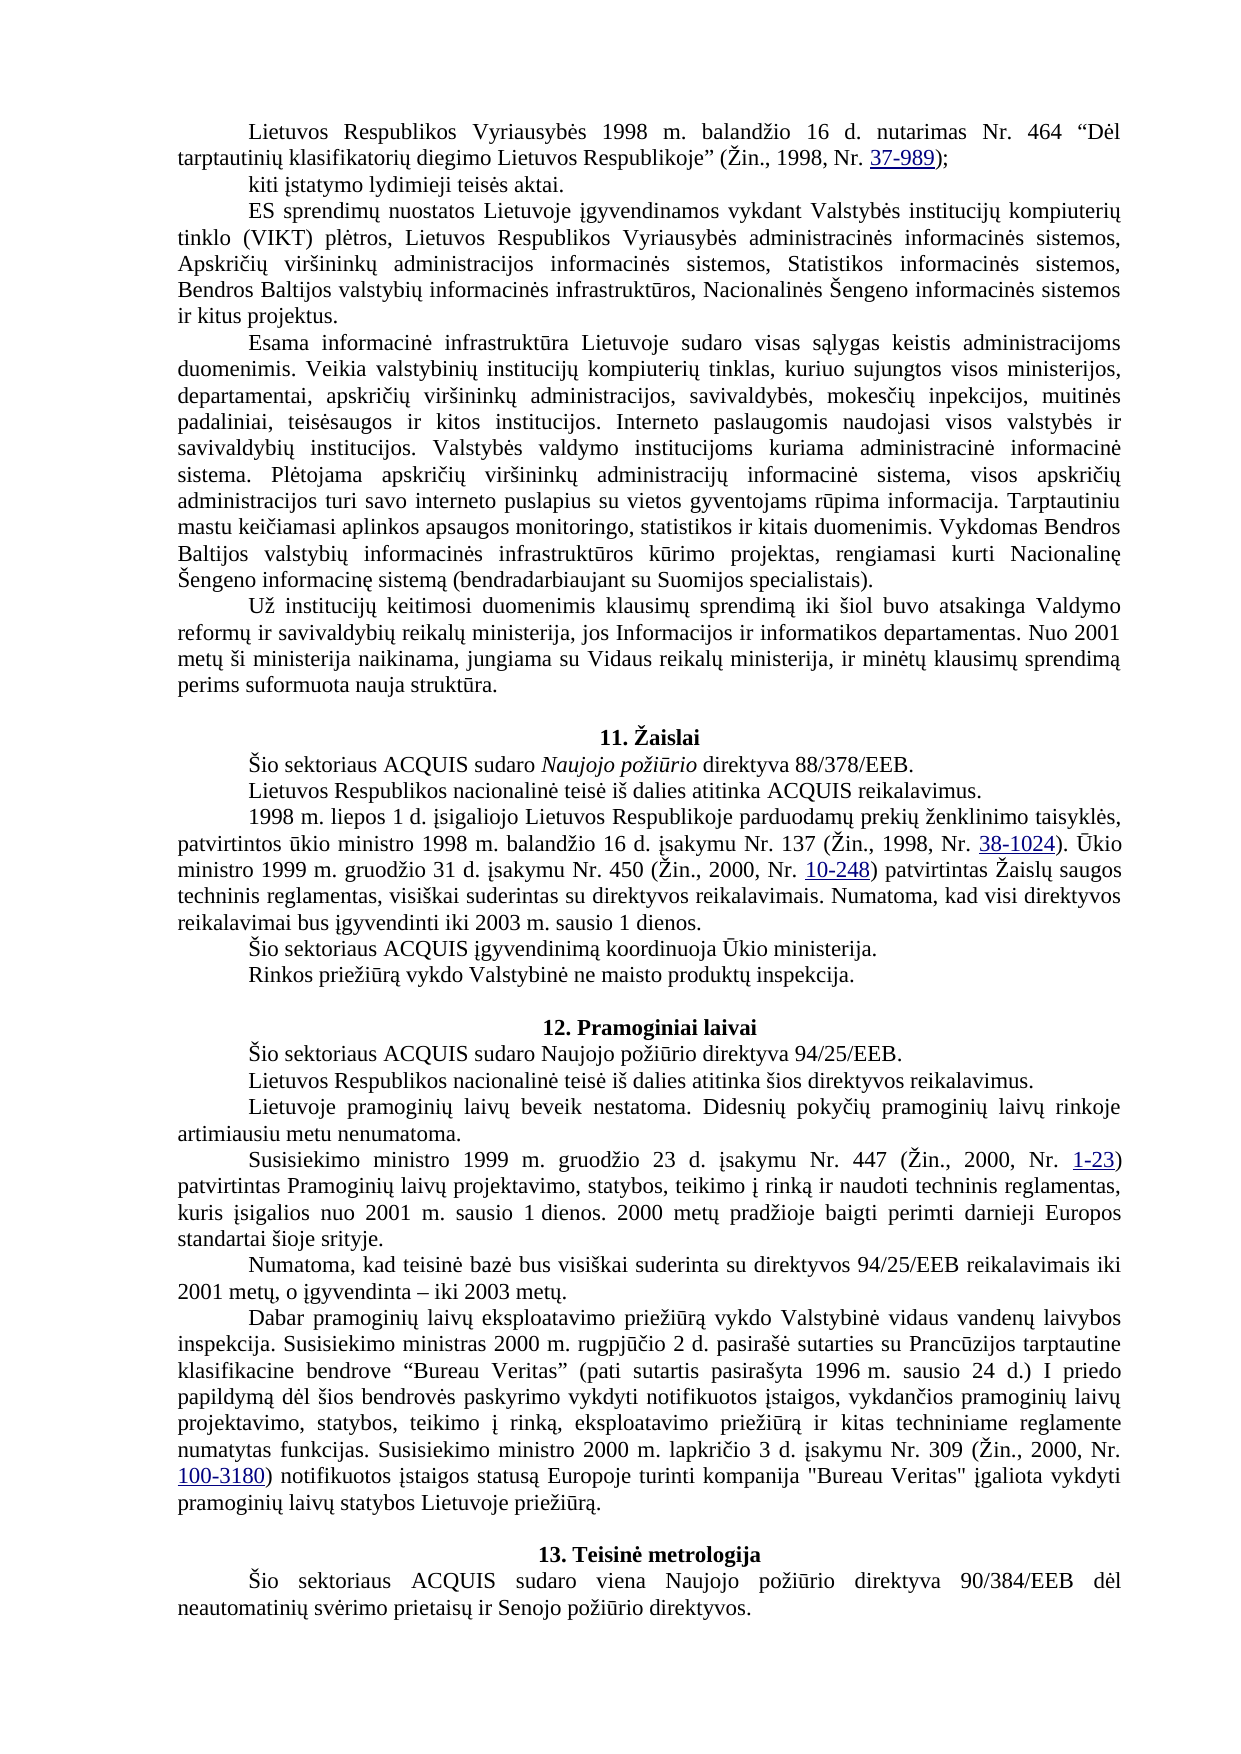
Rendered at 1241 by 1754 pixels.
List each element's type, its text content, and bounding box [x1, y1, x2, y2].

text Už institucijų keitimosi duomenimis klausimų sprendimą iki šiol buvo atsakinga Valdymo reformų ir savivaldybių reikalų ministerija, jos Informacijos ir informatikos departamentas. Nuo 2001 metų ši ministerija naikinama, jungiama su Vidaus reikalų ministerija, ir minėtų klausimų sprendimą perims suformuota nauja struktūra. [177, 592, 1122, 698]
text kiti įstatymo lydimieji teisės aktai. [177, 171, 1122, 197]
text 1998 m. liepos 1 d. įsigaliojo Lietuvos Respublikoje parduodamų prekių ženklinimo taisyklės, patvirtintos ūkio ministro 1998 m. balandžio 16 d. įsakymu Nr. 137 (Žin., 1998, Nr. 38-1024). Ūkio ministro 1999 m. gruodžio 31 d. įsakymu Nr. 450 (Žin., 2000, Nr. 10-248) patvirtintas Žaislų saugos techninis reglamentas, visiškai suderintas su direktyvos reikalavimais. Numatoma, kad visi direktyvos reikalavimai bus įgyvendinti iki 2003 m. sausio 1 dienos. [177, 803, 1122, 935]
text Lietuvoje pramoginių laivų beveik nestatoma. Didesnių pokyčių pramoginių laivų rinkoje artimiausiu metu nenumatoma. [177, 1093, 1122, 1146]
subtitle 13. Teisinė metrologija [177, 1541, 1122, 1568]
text 11. Žaislai [177, 724, 1122, 751]
text Esama informacinė infrastruktūra Lietuvoje sudaro visas sąlygas keistis administracijoms duomenimis. Veikia valstybinių institucijų kompiuterių tinklas, kuriuo sujungtos visos ministerijos, departamentai, apskričių viršininkų administracijos, savivaldybės, mokesčių inpekcijos, muitinės padaliniai, teisėsaugos ir kitos institucijos. Interneto paslaugomis naudojasi visos valstybės ir savivaldybių institucijos. Valstybės valdymo institucijoms kuriama administracinė informacinė sistema. Plėtojama apskričių viršininkų administracijų informacinė sistema, visos apskričių administracijos turi savo interneto puslapius su vietos gyventojams rūpima informacija. Tarptautiniu mastu keičiamasi aplinkos apsaugos monitoringo, statistikos ir kitais duomenimis. Vykdomas Bendros Baltijos valstybių informacinės infrastruktūros kūrimo projektas, rengiamasi kurti Nacionalinę Šengeno informacinę sistemą (bendradarbiaujant su Suomijos specialistais). [177, 329, 1122, 592]
text Šio sektoriaus acquis įgyvendinimą koordinuoja Ūkio ministerija. [177, 935, 1122, 961]
text Numatoma, kad teisinė bazė bus visiškai suderinta su direktyvos 94/25/EEB reikalavimais iki 2001 metų, o įgyvendinta – iki 2003 metų. [177, 1251, 1122, 1304]
text Šio sektoriaus acquis sudaro Naujojo požiūrio direktyva 94/25/EEB. [177, 1041, 1122, 1067]
text Rinkos priežiūrą vykdo Valstybinė ne maisto produktų inspekcija. [177, 961, 1122, 988]
text Šio sektoriaus acquis sudaro Naujojo požiūrio direktyva 88/378/EEB. [177, 751, 1122, 777]
text Šio sektoriaus acquis sudaro viena Naujojo požiūrio direktyva 90/384/EEB dėl neautomatinių svėrimo prietaisų ir Senojo požiūrio direktyvos. [177, 1568, 1122, 1620]
text Lietuvos Respublikos Vyriausybės 1998 m. balandžio 16 d. nutarimas Nr. 464 “Dėl tarptautinių klasifikatorių diegimo Lietuvos Respublikoje” (Žin., 1998, Nr. 37-989); [177, 118, 1122, 171]
text ES sprendimų nuostatos Lietuvoje įgyvendinamos vykdant Valstybės institucijų kompiuterių tinklo (VIKT) plėtros, Lietuvos Respublikos Vyriausybės administracinės informacinės sistemos, Apskričių viršininkų administracijos informacinės sistemos, Statistikos informacinės sistemos, Bendros Baltijos valstybių informacinės infrastruktūros, Nacionalinės Šengeno informacinės sistemos ir kitus projektus. [177, 197, 1122, 329]
text Lietuvos Respublikos nacionalinė teisė iš dalies atitinka acquis reikalavimus. [177, 777, 1122, 803]
text 12. Pramoginiai laivai [177, 1014, 1122, 1041]
text Susisiekimo ministro 1999 m. gruodžio 23 d. įsakymu Nr. 447 (Žin., 2000, Nr. 1-23) patvirtintas Pramoginių laivų projektavimo, statybos, teikimo į rinką ir naudoti techninis reglamentas, kuris įsigalios nuo 2001 m. sausio 1 dienos. 2000 metų pradžioje baigti perimti darnieji Europos standartai šioje srityje. [177, 1146, 1122, 1251]
text Lietuvos Respublikos nacionalinė teisė iš dalies atitinka šios direktyvos reikalavimus. [177, 1067, 1122, 1093]
text Dabar pramoginių laivų eksploatavimo priežiūrą vykdo Valstybinė vidaus vandenų laivybos inspekcija. Susisiekimo ministras 2000 m. rugpjūčio 2 d. pasirašė sutarties su Prancūzijos tarptautine klasifikacine bendrove “Bureau Veritas” (pati sutartis pasirašyta 1996 m. sausio 24 d.) I priedo papildymą dėl šios bendrovės paskyrimo vykdyti notifikuotos įstaigos, vykdančios pramoginių laivų projektavimo, statybos, teikimo į rinką, eksploatavimo priežiūrą ir kitas techniniame reglamente numatytas funkcijas. Susisiekimo ministro 2000 m. lapkričio 3 d. įsakymu Nr. 309 (Žin., 2000, Nr. 100-3180) notifikuotos įstaigos statusą Europoje turinti kompanija "Bureau Veritas" įgaliota vykdyti pramoginių laivų statybos Lietuvoje priežiūrą. [177, 1304, 1122, 1515]
